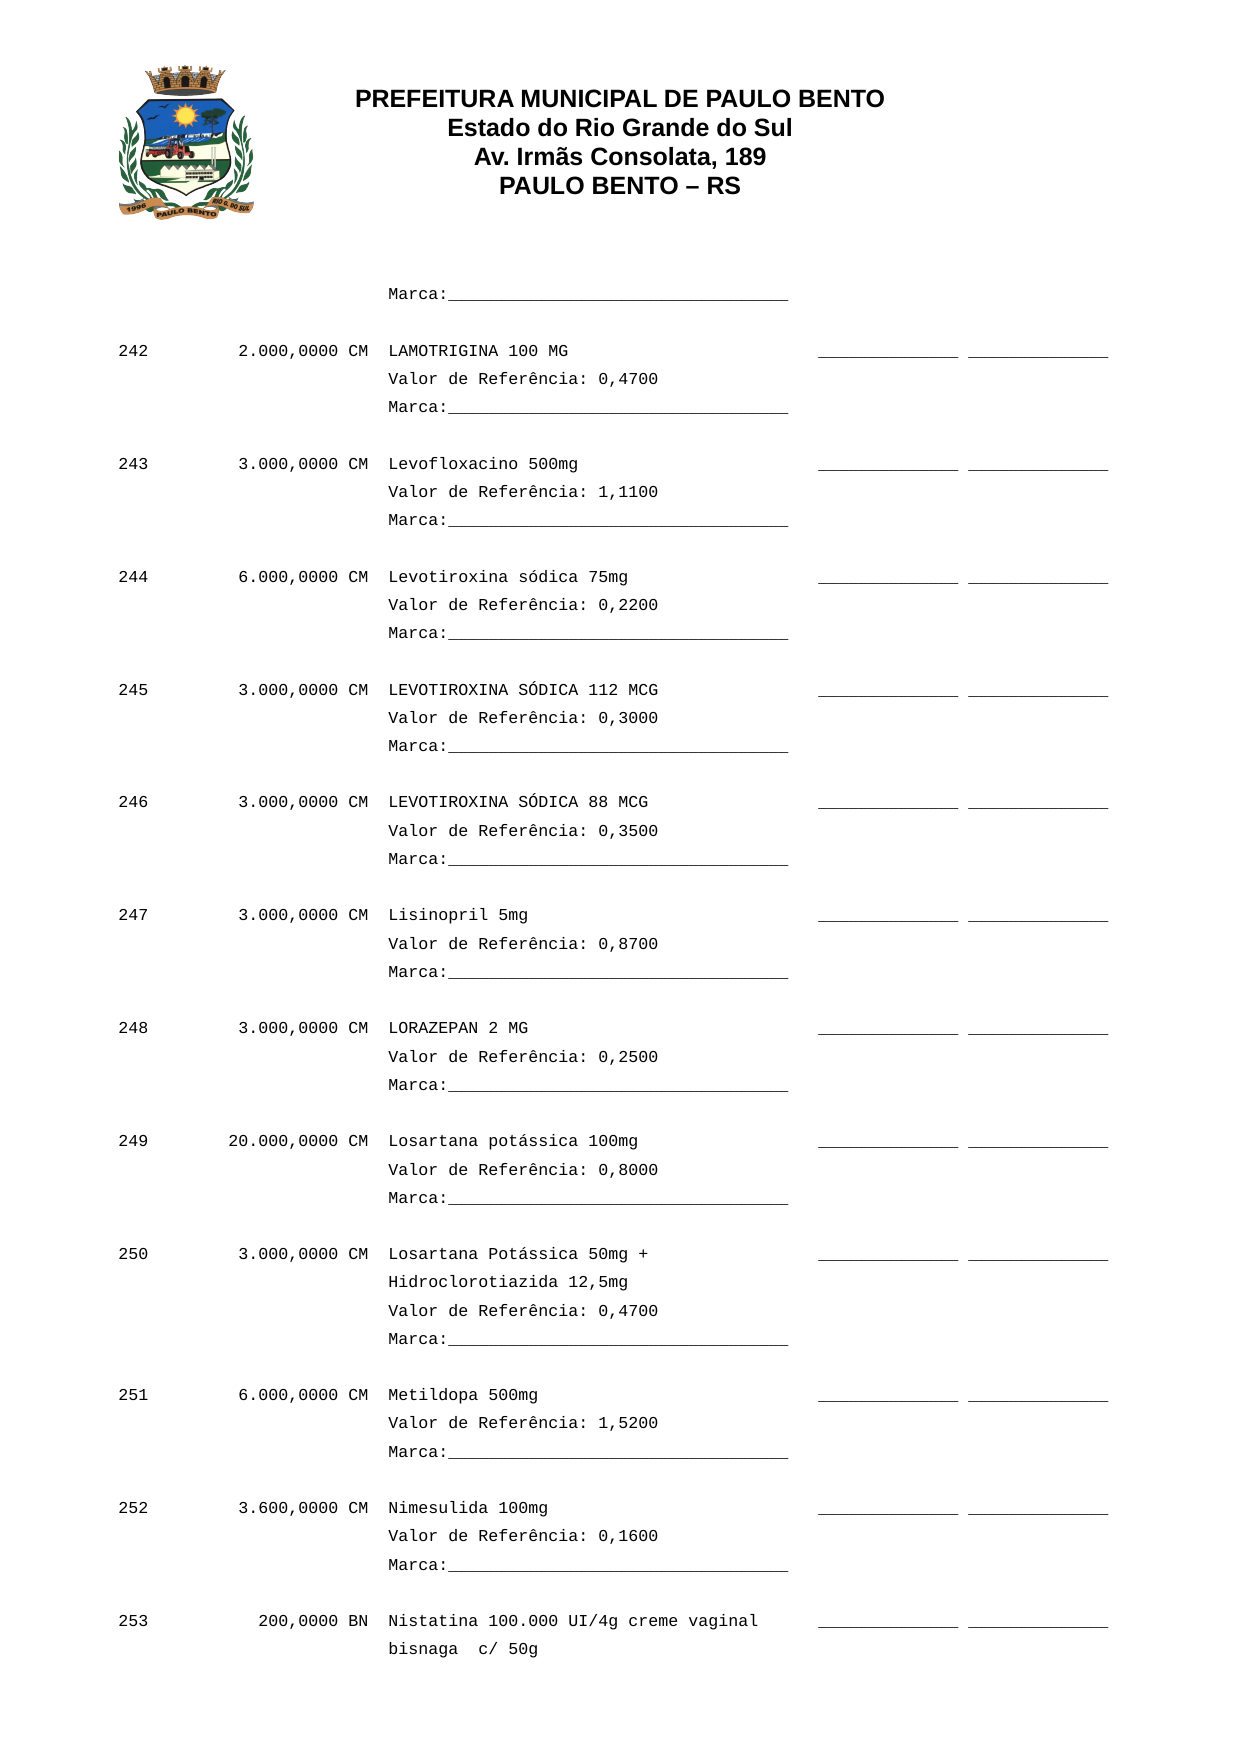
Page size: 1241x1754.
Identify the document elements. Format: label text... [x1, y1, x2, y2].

text Marca:__________________________________ 242 2.000,0000 CM LAMOTRIGINA 100 MG ______________ ______________ Valor de Referência: 0,4700 Marca:__________________________________ 243 3.000,0000 CM Levofloxacino 500mg ______________ ______________ Valor de Referência: 1,1100 Marca:__________________________________ 244 6.000,0000 CM Levotiroxina sódica 75mg ______________ ______________ Valor de Referência: 0,2200 Marca:__________________________________ 245 3.000,0000 CM LEVOTIROXINA SÓDICA 112 MCG ______________ ______________ Valor de Referência: 0,3000 Marca:__________________________________ 246 3.000,0000 CM LEVOTIROXINA SÓDICA 88 MCG ______________ ______________ Valor de Referência: 0,3500 Marca:__________________________________ 247 3.000,0000 CM Lisinopril 5mg ______________ ______________ Valor de Referência: 0,8700 Marca:__________________________________ 248 3.000,0000 CM LORAZEPAN 2 MG ______________ ______________ Valor de Referência: 0,2500 Marca:__________________________________ 249 20.000,0000 CM Losartana potássica 100mg ______________ ______________ Valor de Referência: 0,8000 Marca:__________________________________ 250 3.000,0000 CM Losartana Potássica 50mg + ______________ ______________ Hidroclorotiazida 12,5mg Valor de Referência: 0,4700 Marca:__________________________________ 251 6.000,0000 CM Metildopa 500mg ______________ ______________ Valor de Referência: 1,5200 Marca:__________________________________ 252 3.600,0000 CM Nimesulida 100mg ______________ ______________ Valor de Referência: 0,1600 Marca:__________________________________ 253 200,0000 BN Nistatina 100.000 UI/4g creme vaginal ______________ ______________ bisnaga c/ 50g [118, 286, 1122, 1660]
